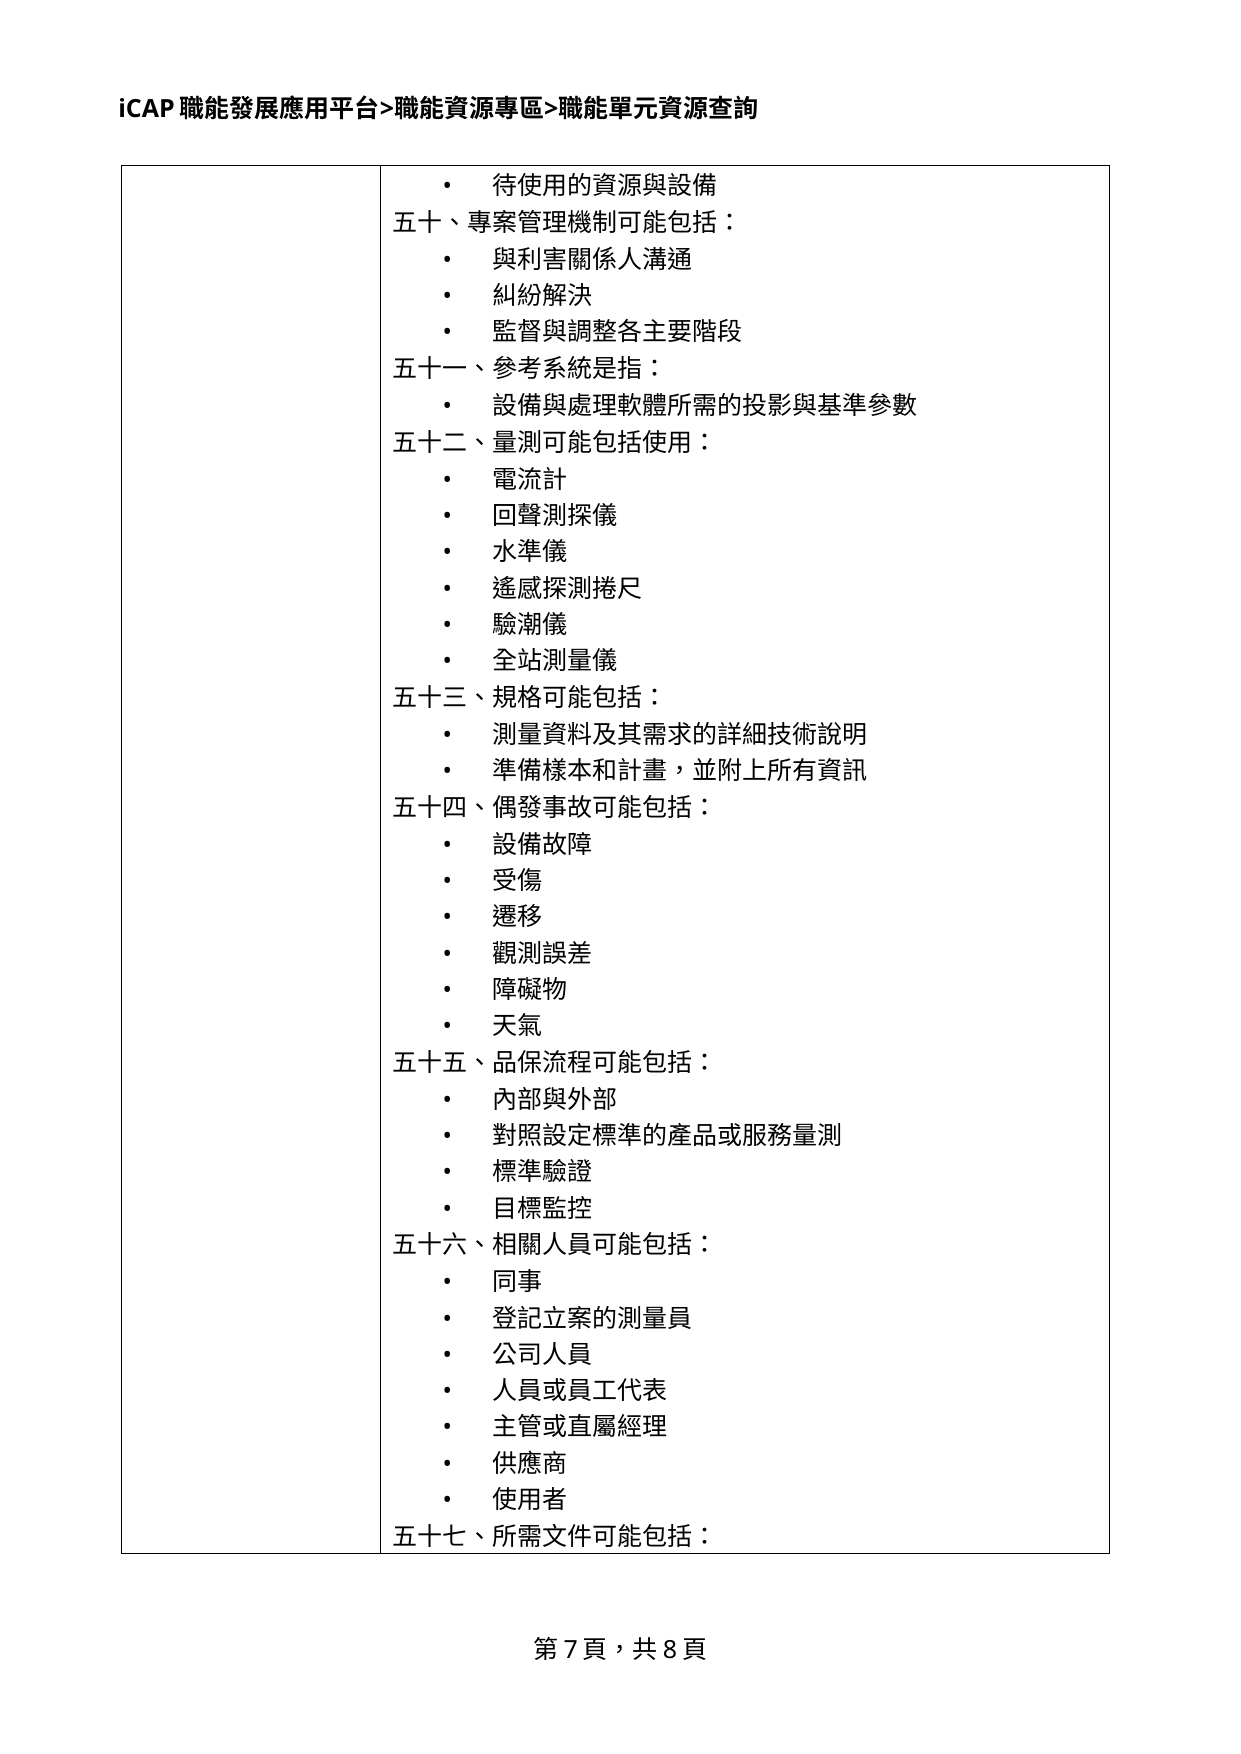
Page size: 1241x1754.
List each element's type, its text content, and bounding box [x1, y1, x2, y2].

table_cell [122, 166, 380, 1553]
table_cell 目標可能包括： 議定的客戶需求 書面測量資料規格 作業環境可能包括： 任何測量專案工作現場 業界規則可能包括： 合適時間表 倫理規範 公司政策 成果格式 正式設計參數 工作或服務職務之相關法規 手冊 職業衛生與安全政策與程序 概述團隊合作、工作角色、責任及委任的人員實務和指南 資料處理需求 專案規格是： 測量資料的詳細技術陳述及其需求 製造商規格包括： 設備規格 操作手冊 法規可能包括： 獎勵與企業協議 認證需求 作業規範 國家工業標準 品保需求 公司政策可能包括： 內部與外部溝通指南 公司職業衛生與安全標準 客戶服務標準 目標 治理指南 設備使用指南 使命聲明 作業手冊 作業計畫 策略計畫 主要工作活動可能包括： 為符合專案目標而決定的合適工作和活動順序 限制條件可能包括： 涵蓋範圍 高程基準 環境因素 工業需求 法規 資金 資源可用性 規模 時間 測量資料可能包括： 天文學和陰影效應測定 深度 尺度 流量 位置 坡度 客戶需求可能包括輸出描述，例如： 合約 備忘錄 投標簡報 口頭指示 書面指示 設計可能包括： 數位資訊 紙本計畫 地圖 書面指示 投影面可能包括： 從參考面依投影數學導出的任意平面 大地測量項目可能包括： 大地控制：精準位置與高度已知，並考慮地球形狀與大小的地表網狀分佈點 大地緯度：赤道平面與地球橢球體表面任意點所成的較小夾角 大地參數 相關地表面或投影面上所需的其他資訊 測量控制可能包括： 溫度與壓力量測 使用儀器量測主要導線 導線的臨界長度規格 主導線及其輻射點之垂直角度觀測的測回數規格 使用方向觀測法觀測主導線點與輻射點 使用經緯儀以方向觀測法測角 精密導線可能包括： 以不同前方交會法計算三維座標及座標變化 測量結果的誤差分析角度、距離及高度差異 三角測量是指： 地表上的點，其位置以三角測量，或稱「三角點」測定，其採用之圖形如下： 對角線四邊形 中心多邊形 三角形 三角高程測量可能包括： 水準測量水準點與三角網之間的交叉檢核 觀測的曲率與垂直折射 曲率與折射對距離之影響 水準測量 同時對向觀測 執行精密導線測量所需之合適物品或設備可能包括： 角度讀取設備，包括： 電子經緯儀 光學經緯儀 全球導航衛星系統 全站測量儀 氣壓計 距離量測設備 稜鏡，包括單、雙及三稜鏡 溫度計 儀器用三角基座，配備可調式光學垂準器和圓水準器 客戶可能包括： 具有一般或特殊要求的客戶 業界外部客戶 業界內部客戶 一般和新客戶，包括： 商務企業 政府機關 一般社會大眾 供應商 利害關係人可能包括： 人力資源人員：內部或外部 採購機關：內部或外部管理 職業衛生與安全標準可能包括： 制定現場安全計畫 識別潛在危害 檢查工作現場 根據職業衛生與安全需求訓練人員 使用設備和招牌 使用個人防護衣具 風險管理可能包括： 遵循預算 預期外界影響 偶發事故規劃 可靠的承包商 有效的溝通與諮詢 有效的專案管理 內部與外部稽核流程 階段性審查與評估 實際的時間表 目標活動 可用時間可能包括 客戶指示 偶發事故考量 過去經驗考量 工作經驗 專案位置 採用方法 待使用的資源與設備 專案管理機制可能包括： 與利害關係人溝通 糾紛解決 監督與調整各主要階段 參考系統是指： 設備與處理軟體所需的投影與基準參數 量測可能包括使用： 電流計 回聲測探儀 水準儀 遙感探測捲尺 驗潮儀 全站測量儀 規格可能包括： 測量資料及其需求的詳細技術說明 準備樣本和計畫，並附上所有資訊 偶發事故可能包括： 設備故障 受傷 遷移 觀測誤差 障礙物 天氣 品保流程可能包括： 內部與外部 對照設定標準的產品或服務量測 標準驗證 目標監控 相關人員可能包括： 同事 登記立案的測量員 公司人員 人員或員工代表 主管或直屬經理 供應商 使用者 所需文件可能包括： 與客戶往來的電子或紙本書信 現場記錄 最終報告 進度報告 對話記錄 測量略圖 組織工作活動表 [381, 166, 1109, 1553]
